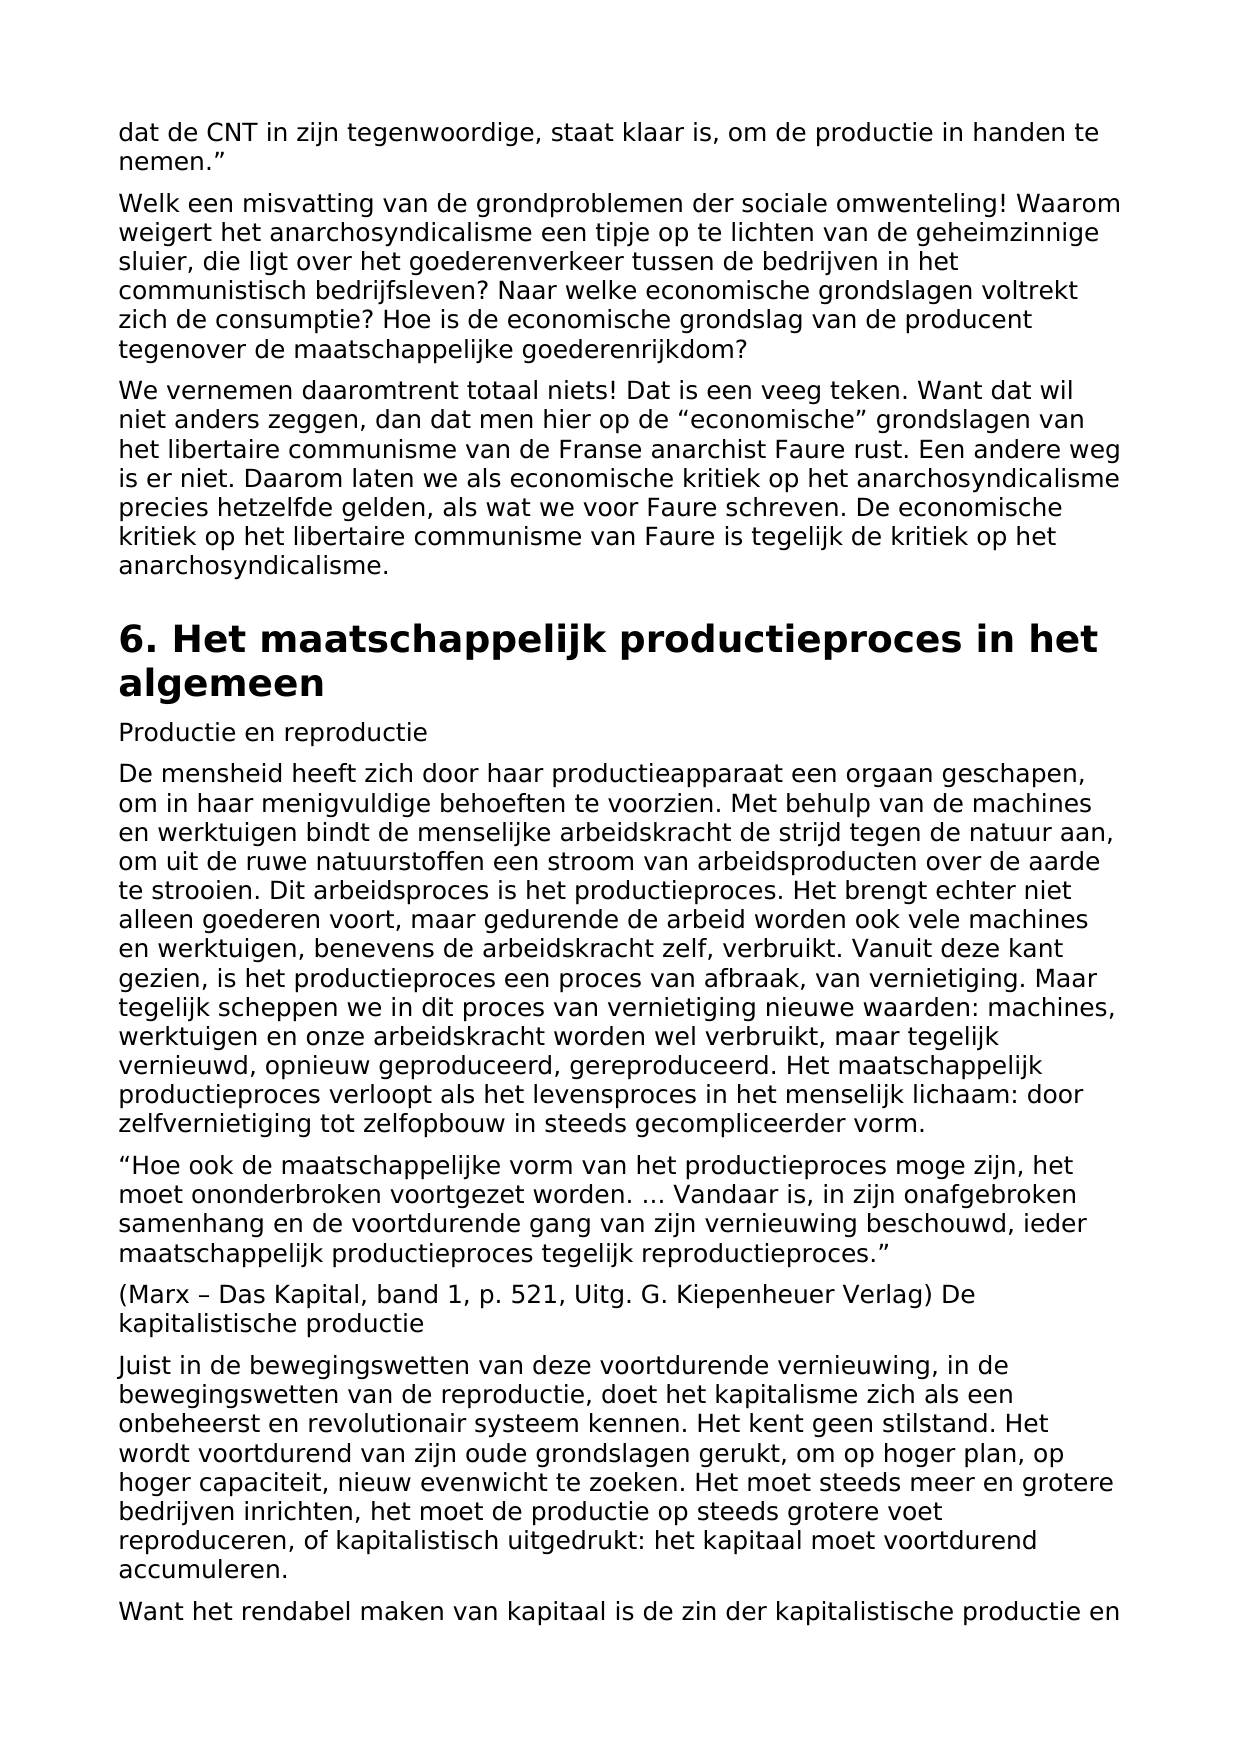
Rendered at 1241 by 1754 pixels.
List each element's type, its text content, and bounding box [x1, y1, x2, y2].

text dat de CNT in zijn tegenwoordige, staat klaar is, om de productie in handen te nemen.” [118, 118, 1122, 176]
text Want het rendabel maken van kapitaal is de zin der kapitalistische productie en [118, 1597, 1122, 1626]
text De mensheid heeft zich door haar productieapparaat een orgaan geschapen, om in haar menigvuldige behoeften te voorzien. Met behulp van de machines en werktuigen bindt de menselijke arbeidskracht de strijd tegen de natuur aan, om uit de ruwe natuurstoffen een stroom van arbeidsproducten over de aarde te strooien. Dit arbeidsproces is het productieproces. Het brengt echter niet alleen goederen voort, maar gedurende de arbeid worden ook vele machines en werktuigen, benevens de arbeidskracht zelf, verbruikt. Vanuit deze kant gezien, is het productieproces een proces van afbraak, van vernietiging. Maar tegelijk scheppen we in dit proces van vernietiging nieuwe waarden: machines, werktuigen en onze arbeidskracht worden wel verbruikt, maar tegelijk vernieuwd, opnieuw geproduceerd, gereproduceerd. Het maatschappelijk productieproces verloopt als het levensproces in het menselijk lichaam: door zelfvernietiging tot zelfopbouw in steeds gecompliceerder vorm. [118, 759, 1122, 1139]
text “Hoe ook de maatschappelijke vorm van het productieproces moge zijn, het moet ononderbroken voortgezet worden. ... Vandaar is, in zijn onafgebroken samenhang en de voortdurende gang van zijn vernieuwing beschouwd, ieder maatschappelijk productieproces tegelijk reproductieproces.” [118, 1151, 1122, 1268]
text We vernemen daaromtrent totaal niets! Dat is een veeg teken. Want dat wil niet anders zeggen, dan dat men hier op de “economische” grondslagen van het libertaire communisme van de Franse anarchist Faure rust. Een andere weg is er niet. Daarom laten we als economische kritiek op het anarchosyndicalisme precies hetzelfde gelden, als wat we voor Faure schreven. De economische kritiek op het libertaire communisme van Faure is tegelijk de kritiek op het anarchosyndicalisme. [118, 376, 1122, 581]
text Juist in de bewegingswetten van deze voortdurende vernieuwing, in de bewegingswetten van de reproductie, doet het kapitalisme zich als een onbeheerst en revolutionair systeem kennen. Het kent geen stilstand. Het wordt voortdurend van zijn oude grondslagen gerukt, om op hoger plan, op hoger capaciteit, nieuw evenwicht te zoeken. Het moet steeds meer en grotere bedrijven inrichten, het moet de productie op steeds grotere voet reproduceren, of kapitalistisch uitgedrukt: het kapitaal moet voortdurend accumuleren. [118, 1351, 1122, 1584]
text Productie en reproductie [118, 718, 1122, 747]
text (Marx – Das Kapital, band 1, p. 521, Uitg. G. Kiepenheuer Verlag) De kapitalistische productie [118, 1280, 1122, 1339]
subtitle 6. Het maatschappelijk productieproces in het algemeen [118, 618, 1122, 705]
text Welk een misvatting van de grondproblemen der sociale omwenteling! Waarom weigert het anarchosyndicalisme een tipje op te lichten van de geheimzinnige sluier, die ligt over het goederenverkeer tussen de bedrijven in het communistisch bedrijfsleven? Naar welke economische grondslagen voltrekt zich de consumptie? Hoe is de economische grondslag van de producent tegenover de maatschappelijke goederenrijkdom? [118, 189, 1122, 364]
